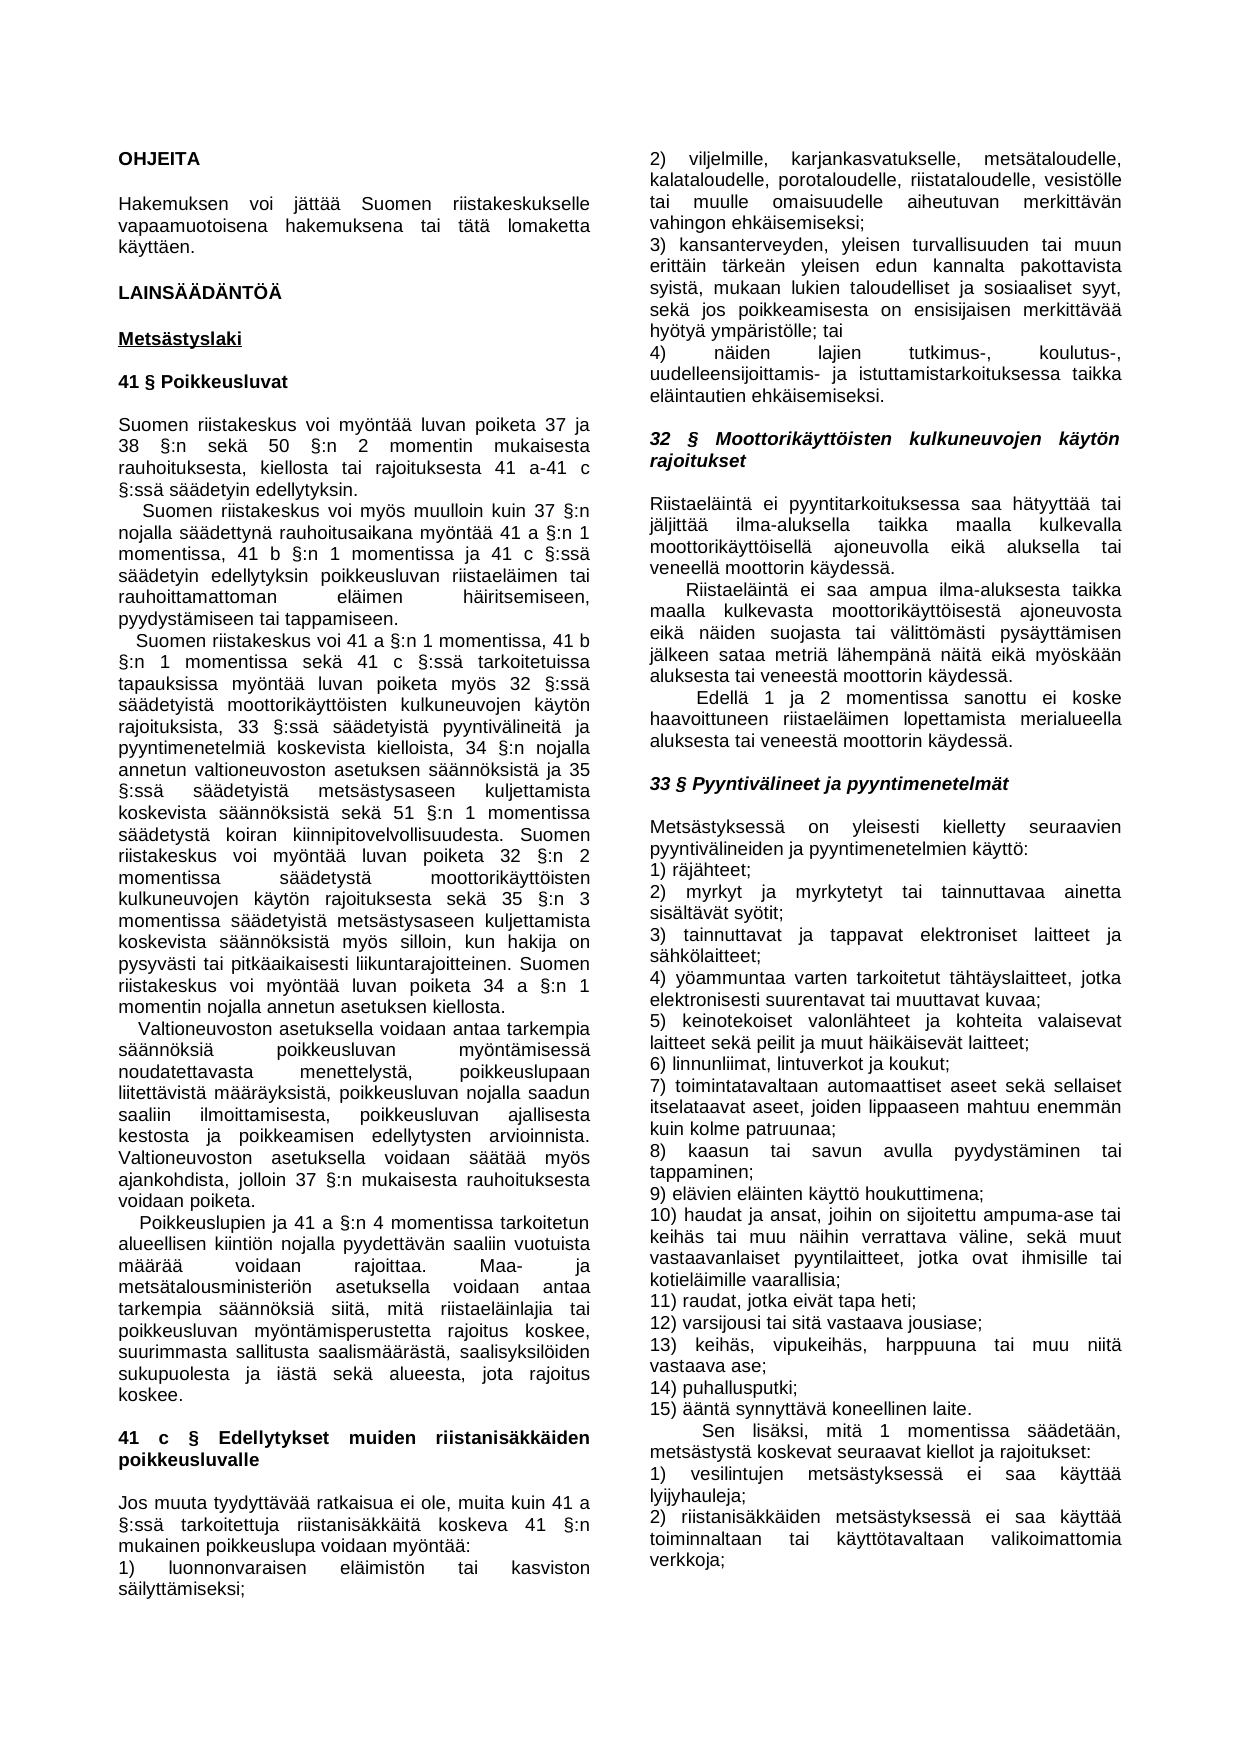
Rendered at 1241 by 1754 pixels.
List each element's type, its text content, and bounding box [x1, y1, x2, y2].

text Jos muuta tyydyttävää ratkaisua ei ole, muita kuin 41 a §:ssä tarkoitettuja riistanisäkkäitä koskeva 41 §:n mukainen poikkeuslupa voidaan myöntää: [118, 1492, 591, 1557]
text Suomen riistakeskus voi myös muulloin kuin 37 §:n nojalla säädettynä rauhoitusaikana myöntää 41 a §:n 1 momentissa, 41 b §:n 1 momentissa ja 41 c §:ssä säädetyin edellytyksin poikkeusluvan riistaeläimen tai rauhoittamattoman eläimen häiritsemiseen, pyydystämiseen tai tappamiseen. [118, 500, 591, 629]
text 4) yöammuntaa varten tarkoitetut tähtäyslaitteet, jotka elektronisesti suurentavat tai muuttavat kuvaa; [649, 967, 1122, 1010]
text 41 § Poikkeusluvat [118, 371, 591, 392]
text Riistaeläintä ei pyyntitarkoituksessa saa hätyyttää tai jäljittää ilma-aluksella taikka maalla kulkevalla moottorikäyttöisellä ajoneuvolla eikä aluksella tai veneellä moottorin käydessä. Riistaeläintä ei saa ampua ilma-aluksesta taikka maalla kulkevasta moottorikäyttöisestä ajoneuvosta eikä näiden suojasta tai välittömästi pysäyttämisen jälkeen sataa metriä lähempänä näitä eikä myöskään aluksesta tai veneestä moottorin käydessä. Edellä 1 ja 2 momentissa sanottu ei koske haavoittuneen riistaeläimen lopettamista merialueella aluksesta tai veneestä moottorin käydessä. [649, 493, 1122, 751]
text 9) elävien eläinten käyttö houkuttimena; [649, 1183, 1122, 1204]
text Metsästyksessä on yleisesti kielletty seuraavien pyyntivälineiden ja pyyntimenetelmien käyttö: [649, 816, 1122, 859]
text LAINSÄÄDÄNTÖÄ [118, 282, 591, 303]
text 11) raudat, jotka eivät tapa heti; [649, 1290, 1122, 1312]
text 12) varsijousi tai sitä vastaava jousiase; [649, 1312, 1122, 1333]
text 13) keihäs, vipukeihäs, harppuuna tai muu niitä vastaava ase; [649, 1333, 1122, 1377]
text 2) viljelmille, karjankasvatukselle, metsätaloudelle, kalataloudelle, porotaloudelle, riistataloudelle, vesistölle tai muulle omaisuudelle aiheutuvan merkittävän vahingon ehkäisemiseksi; [649, 148, 1122, 234]
text 1) räjähteet; [649, 859, 1122, 881]
text Hakemuksen voi jättää Suomen riistakeskukselle vapaamuotoisena hakemuksena tai tätä lomaketta käyttäen. [118, 193, 591, 258]
text 2) riistanisäkkäiden metsästyksessä ei saa käyttää toiminnaltaan tai käyttötavaltaan valikoimattomia verkkoja; [649, 1506, 1122, 1571]
text 3) tainnuttavat ja tappavat elektroniset laitteet ja sähkölaitteet; [649, 924, 1122, 967]
text 33 § Pyyntivälineet ja pyyntimenetelmät [649, 773, 1122, 794]
text 7) toimintatavaltaan automaattiset aseet sekä sellaiset itselataavat aseet, joiden lippaaseen mahtuu enemmän kuin kolme patruunaa; [649, 1075, 1122, 1139]
text 6) linnunliimat, lintuverkot ja koukut; [649, 1053, 1122, 1075]
text 41 c § Edellytykset muiden riistanisäkkäiden poikkeusluvalle [118, 1427, 591, 1470]
text Suomen riistakeskus voi 41 a §:n 1 momentissa, 41 b §:n 1 momentissa sekä 41 c §:ssä tarkoitetuissa tapauksissa myöntää luvan poiketa myös 32 §:ssä säädetyistä moottorikäyttöisten kulkuneuvojen käytön rajoituksista, 33 §:ssä säädetyistä pyyntivälineitä ja pyyntimenetelmiä koskevista kielloista, 34 §:n nojalla annetun valtioneuvoston asetuksen säännöksistä ja 35 §:ssä säädetyistä metsästysaseen kuljettamista koskevista säännöksistä sekä 51 §:n 1 momentissa säädetystä koiran kiinnipitovelvollisuudesta. Suomen riistakeskus voi myöntää luvan poiketa 32 §:n 2 momentissa säädetystä moottorikäyttöisten kulkuneuvojen käytön rajoituksesta sekä 35 §:n 3 momentissa säädetyistä metsästysaseen kuljettamista koskevista säännöksistä myös silloin, kun hakija on pysyvästi tai pitkäaikaisesti liikuntarajoitteinen. Suomen riistakeskus voi myöntää luvan poiketa 34 a §:n 1 momentin nojalla annetun asetuksen kiellosta. [118, 629, 591, 1018]
text 14) puhallusputki; [649, 1377, 1122, 1398]
text 3) kansanterveyden, yleisen turvallisuuden tai muun erittäin tärkeän yleisen edun kannalta pakottavista syistä, mukaan lukien taloudelliset ja sosiaaliset syyt, sekä jos poikkeamisesta on ensisijaisen merkittävää hyötyä ympäristölle; tai [649, 234, 1122, 342]
text 32 § Moottorikäyttöisten kulkuneuvojen käytön rajoitukset [649, 428, 1122, 493]
text Metsästyslaki [118, 328, 591, 349]
text 1) luonnonvaraisen eläimistön tai kasviston säilyttämiseksi; [118, 1557, 591, 1600]
text 1) vesilintujen metsästyksessä ei saa käyttää lyijyhauleja; [649, 1463, 1122, 1506]
text Valtioneuvoston asetuksella voidaan antaa tarkempia säännöksiä poikkeusluvan myöntämisessä noudatettavasta menettelystä, poikkeuslupaan liitettävistä määräyksistä, poikkeusluvan nojalla saadun saaliin ilmoittamisesta, poikkeusluvan ajallisesta kestosta ja poikkeamisen edellytysten arvioinnista. Valtioneuvoston asetuksella voidaan säätää myös ajankohdista, jolloin 37 §:n mukaisesta rauhoituksesta voidaan poiketa. [118, 1018, 591, 1212]
text 2) myrkyt ja myrkytetyt tai tainnuttavaa ainetta sisältävät syötit; [649, 881, 1122, 924]
text OHJEITA [118, 148, 591, 169]
text 5) keinotekoiset valonlähteet ja kohteita valaisevat laitteet sekä peilit ja muut häikäisevät laitteet; [649, 1010, 1122, 1053]
text Poikkeuslupien ja 41 a §:n 4 momentissa tarkoitetun alueellisen kiintiön nojalla pyydettävän saaliin vuotuista määrää voidaan rajoittaa. Maa- ja metsätalousministeriön asetuksella voidaan antaa tarkempia säännöksiä siitä, mitä riistaeläinlajia tai poikkeusluvan myöntämisperustetta rajoitus koskee, suurimmasta sallitusta saalismäärästä, saalisyksilöiden sukupuolesta ja iästä sekä alueesta, jota rajoitus koskee. [118, 1212, 591, 1406]
text Sen lisäksi, mitä 1 momentissa säädetään, metsästystä koskevat seuraavat kiellot ja rajoitukset: [649, 1420, 1122, 1463]
text 15) ääntä synnyttävä koneellinen laite. [649, 1398, 1122, 1420]
text Suomen riistakeskus voi myöntää luvan poiketa 37 ja 38 §:n sekä 50 §:n 2 momentin mukaisesta rauhoituksesta, kiellosta tai rajoituksesta 41 a-41 c §:ssä säädetyin edellytyksin. [118, 414, 591, 500]
text 4) näiden lajien tutkimus-, koulutus-, uudelleensijoittamis- ja istuttamistarkoituksessa taikka eläintautien ehkäisemiseksi. [649, 342, 1122, 406]
text 10) haudat ja ansat, joihin on sijoitettu ampuma-ase tai keihäs tai muu näihin verrattava väline, sekä muut vastaavanlaiset pyyntilaitteet, jotka ovat ihmisille tai kotieläimille vaarallisia; [649, 1204, 1122, 1290]
text 8) kaasun tai savun avulla pyydystäminen tai tappaminen; [649, 1139, 1122, 1183]
